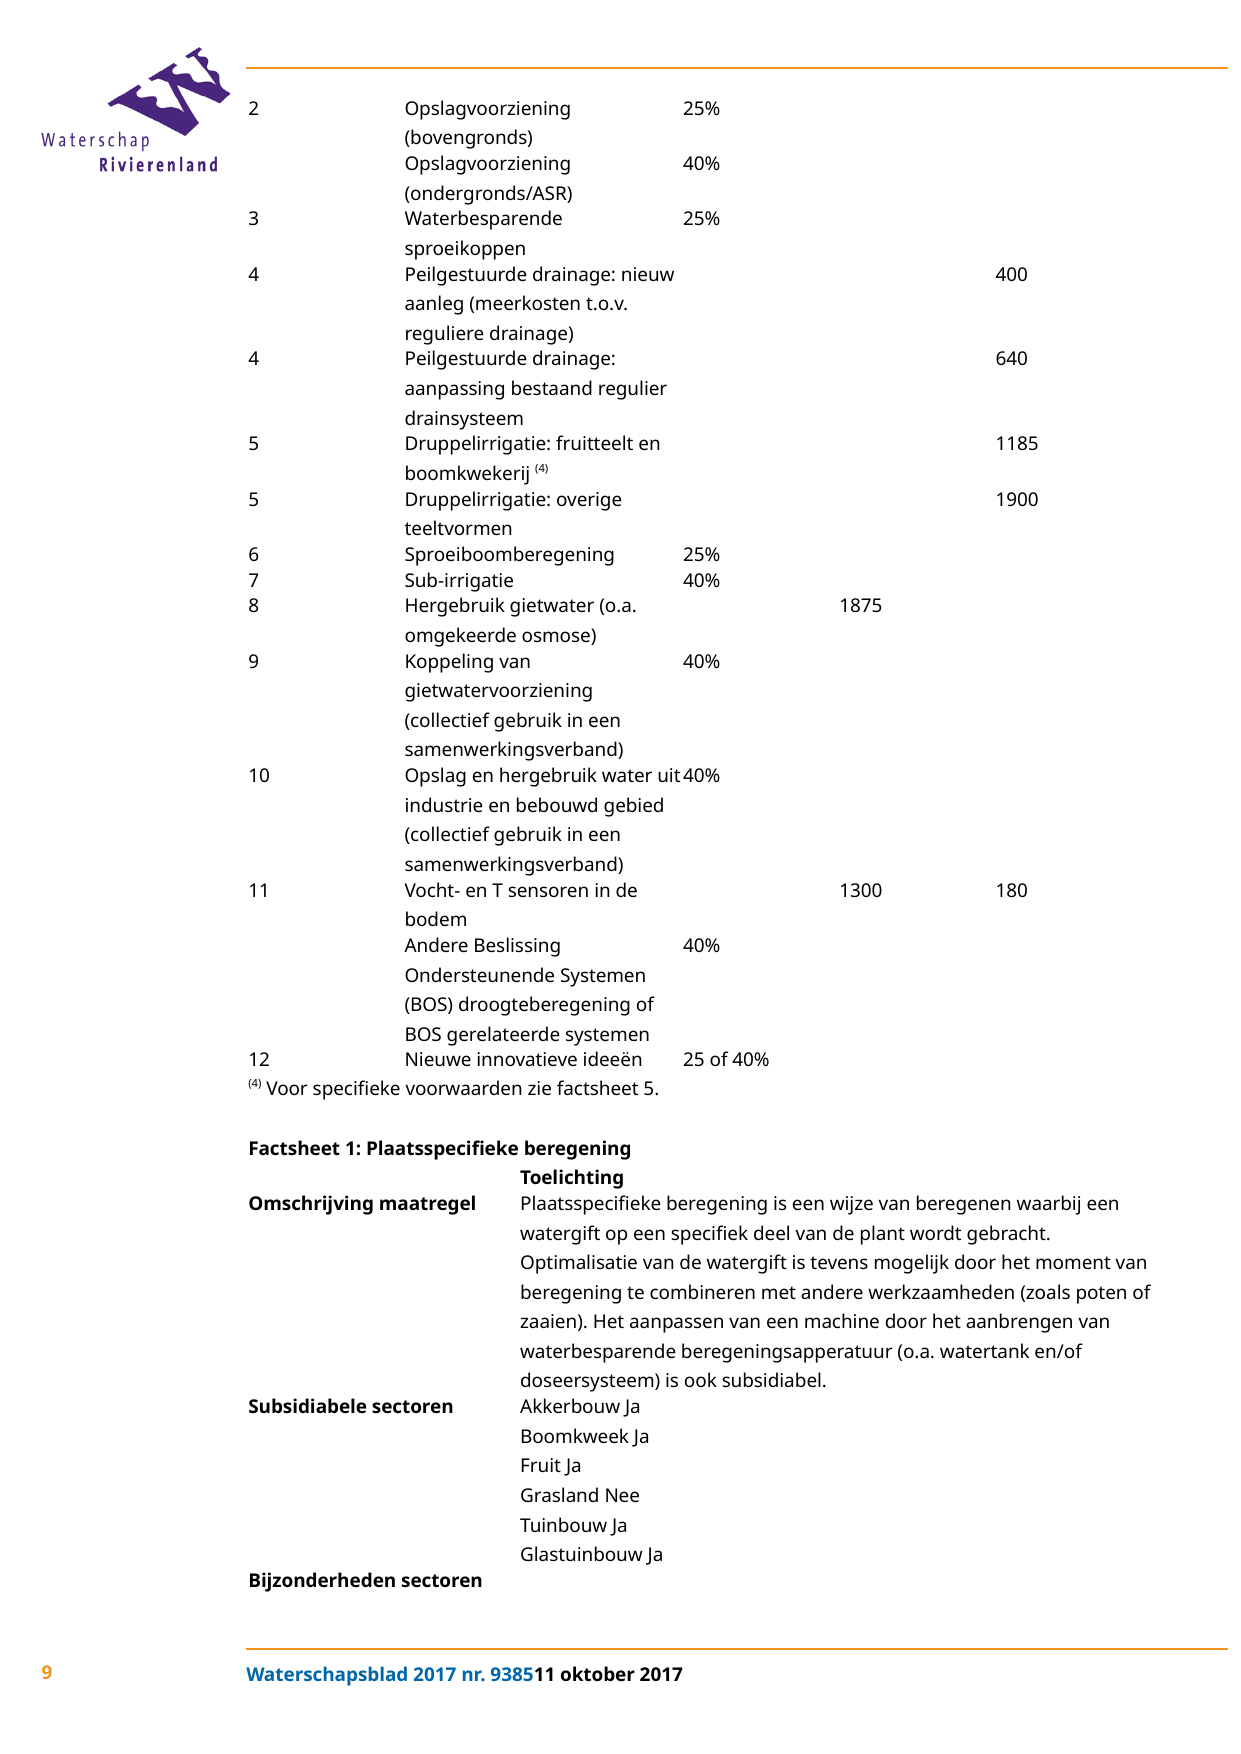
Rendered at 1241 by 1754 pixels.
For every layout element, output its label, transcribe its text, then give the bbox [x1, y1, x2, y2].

table_cell 3 [248, 205, 404, 261]
table_cell Omschrijving maatregel [248, 1190, 520, 1393]
table_cell [839, 431, 995, 486]
table_cell 2 [248, 95, 404, 150]
table_cell Bijzonderheden sectoren [248, 1567, 520, 1593]
table_cell 640 [995, 346, 1152, 431]
table_cell 180 [995, 877, 1152, 932]
table_cell [683, 593, 839, 648]
table_cell [683, 261, 839, 346]
table_cell 25 of 40% [683, 1047, 839, 1072]
table_cell Waterbesparende sproeikoppen [404, 205, 683, 261]
table_cell 1875 [839, 593, 995, 648]
table_cell [839, 648, 995, 762]
table_cell 5 [248, 431, 404, 486]
table_cell Nieuwe innovatieve ideeën [404, 1047, 683, 1072]
table_cell [839, 932, 995, 1047]
table_cell [248, 932, 404, 1047]
table_cell 25% [683, 541, 839, 567]
table_cell [683, 877, 839, 932]
table_cell [995, 95, 1152, 150]
table_cell 25% [683, 95, 839, 150]
table_cell 1900 [995, 486, 1152, 541]
table_cell Koppeling van gietwatervoorziening (collectief gebruik in een samenwerkingsverband) [404, 648, 683, 762]
table_cell 1300 [839, 877, 995, 932]
table_cell Opslagvoorziening (ondergronds/ASR) [404, 150, 683, 205]
table_cell Sproeiboomberegening [404, 541, 683, 567]
table_cell [520, 1567, 1152, 1593]
text Factsheet 1: Plaatsspecifieke beregening [248, 1135, 1152, 1161]
table_cell 400 [995, 261, 1152, 346]
table_cell Vocht- en T sensoren in de bodem [404, 877, 683, 932]
table_cell [839, 567, 995, 593]
table_cell 8 [248, 593, 404, 648]
table_cell [839, 261, 995, 346]
table_cell Peilgestuurde drainage: nieuw aanleg (meerkosten t.o.v. reguliere drainage) [404, 261, 683, 346]
picture [41, 47, 231, 172]
table_cell [839, 486, 995, 541]
table_cell 40% [683, 932, 839, 1047]
table_cell 11 [248, 877, 404, 932]
table_cell Hergebruik gietwater (o.a. omgekeerde osmose) [404, 593, 683, 648]
table_cell Druppelirrigatie: overige teeltvormen [404, 486, 683, 541]
table_cell 40% [683, 150, 839, 205]
table_cell [995, 205, 1152, 261]
table_cell Druppelirrigatie: fruitteelt en boomkwekerij (4) [404, 431, 683, 486]
table_cell [248, 150, 404, 205]
table_header Toelichting [520, 1165, 1152, 1190]
table_cell 5 [248, 486, 404, 541]
table_cell [839, 346, 995, 431]
table_cell [995, 593, 1152, 648]
table_cell 40% [683, 648, 839, 762]
table_cell [995, 648, 1152, 762]
table_cell [995, 150, 1152, 205]
table_cell 12 [248, 1047, 404, 1072]
table_cell [839, 150, 995, 205]
table_cell 7 [248, 567, 404, 593]
table_cell 40% [683, 763, 839, 877]
table_cell [995, 932, 1152, 1047]
table_cell Opslagvoorziening (bovengronds) [404, 95, 683, 150]
table_cell Peilgestuurde drainage: aanpassing bestaand regulier drainsysteem [404, 346, 683, 431]
table_cell [839, 95, 995, 150]
table_cell Akkerbouw Ja Boomkweek Ja Fruit Ja Grasland Nee Tuinbouw Ja Glastuinbouw Ja [520, 1394, 1152, 1567]
table_cell [995, 541, 1152, 567]
table_cell 4 [248, 346, 404, 431]
table_cell Plaatsspecifieke beregening is een wijze van beregenen waarbij een watergift op een specifiek deel van de plant wordt gebracht. Optimalisatie van de watergift is tevens mogelijk door het moment van beregening te combineren met andere werkzaamheden (zoals poten of zaaien). Het aanpassen van een machine door het aanbrengen van waterbesparende beregeningsapperatuur (o.a. watertank en/of doseersysteem) is ook subsidiabel. [520, 1190, 1152, 1393]
table_cell [839, 763, 995, 877]
table_cell 40% [683, 567, 839, 593]
table_cell [995, 567, 1152, 593]
table_cell 4 [248, 261, 404, 346]
table_header [248, 1165, 520, 1190]
table_cell 1185 [995, 431, 1152, 486]
table_cell [683, 346, 839, 431]
text (4) Voor specifieke voorwaarden zie factsheet 5. [248, 1076, 1152, 1101]
table_cell [839, 205, 995, 261]
table_cell Subsidiabele sectoren [248, 1394, 520, 1567]
table_cell Andere Beslissing Ondersteunende Systemen (BOS) droogteberegening of BOS gerelateerde systemen [404, 932, 683, 1047]
table_cell [995, 1047, 1152, 1072]
table_cell 10 [248, 763, 404, 877]
table_cell [683, 486, 839, 541]
table_cell 25% [683, 205, 839, 261]
table_cell 6 [248, 541, 404, 567]
table_cell [995, 763, 1152, 877]
table_cell [839, 1047, 995, 1072]
table_cell Sub-irrigatie [404, 567, 683, 593]
table_cell 9 [248, 648, 404, 762]
table_cell [839, 541, 995, 567]
table_cell Opslag en hergebruik water uit industrie en bebouwd gebied (collectief gebruik in een samenwerkingsverband) [404, 763, 683, 877]
table_cell [683, 431, 839, 486]
